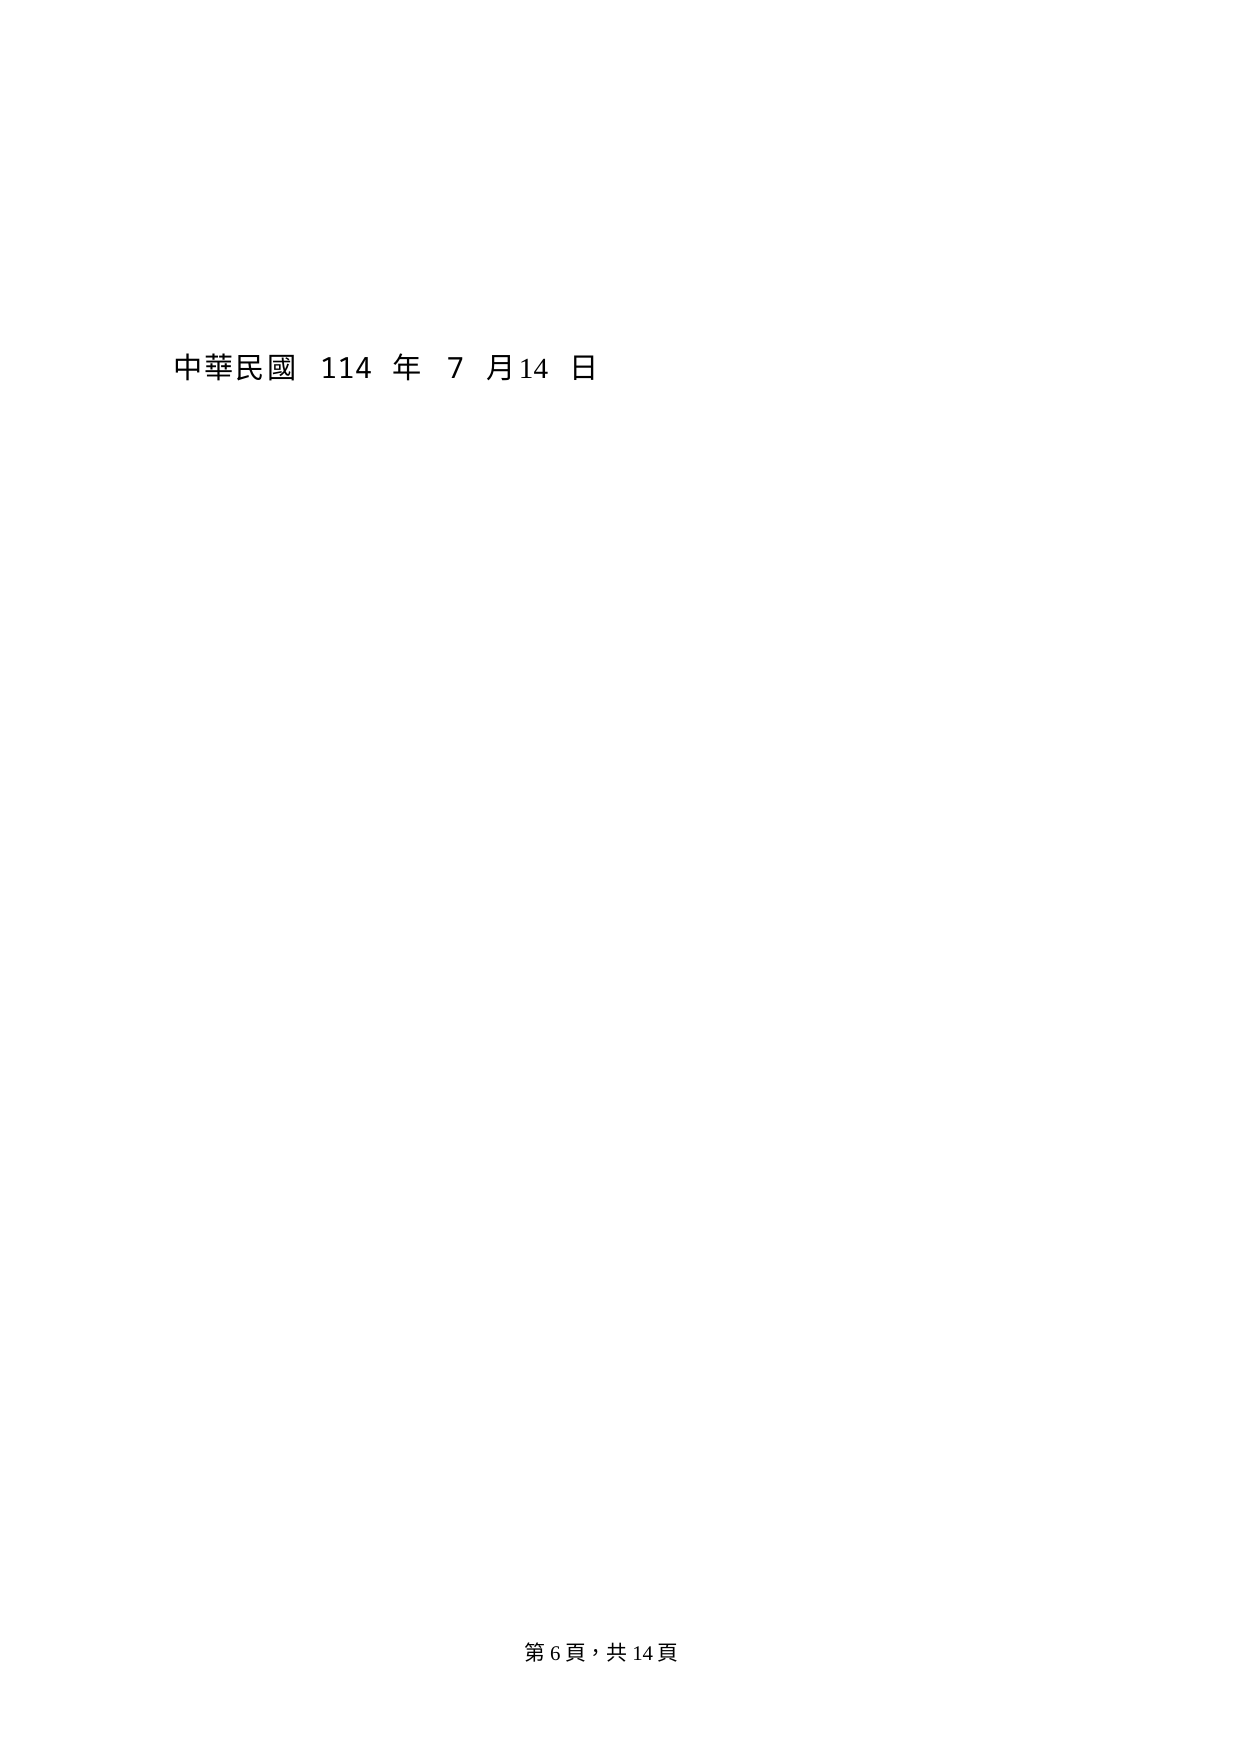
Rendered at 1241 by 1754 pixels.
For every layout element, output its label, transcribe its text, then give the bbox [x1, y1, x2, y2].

text 中華民國 114 年 7 月14 日 [120, 324, 1120, 387]
